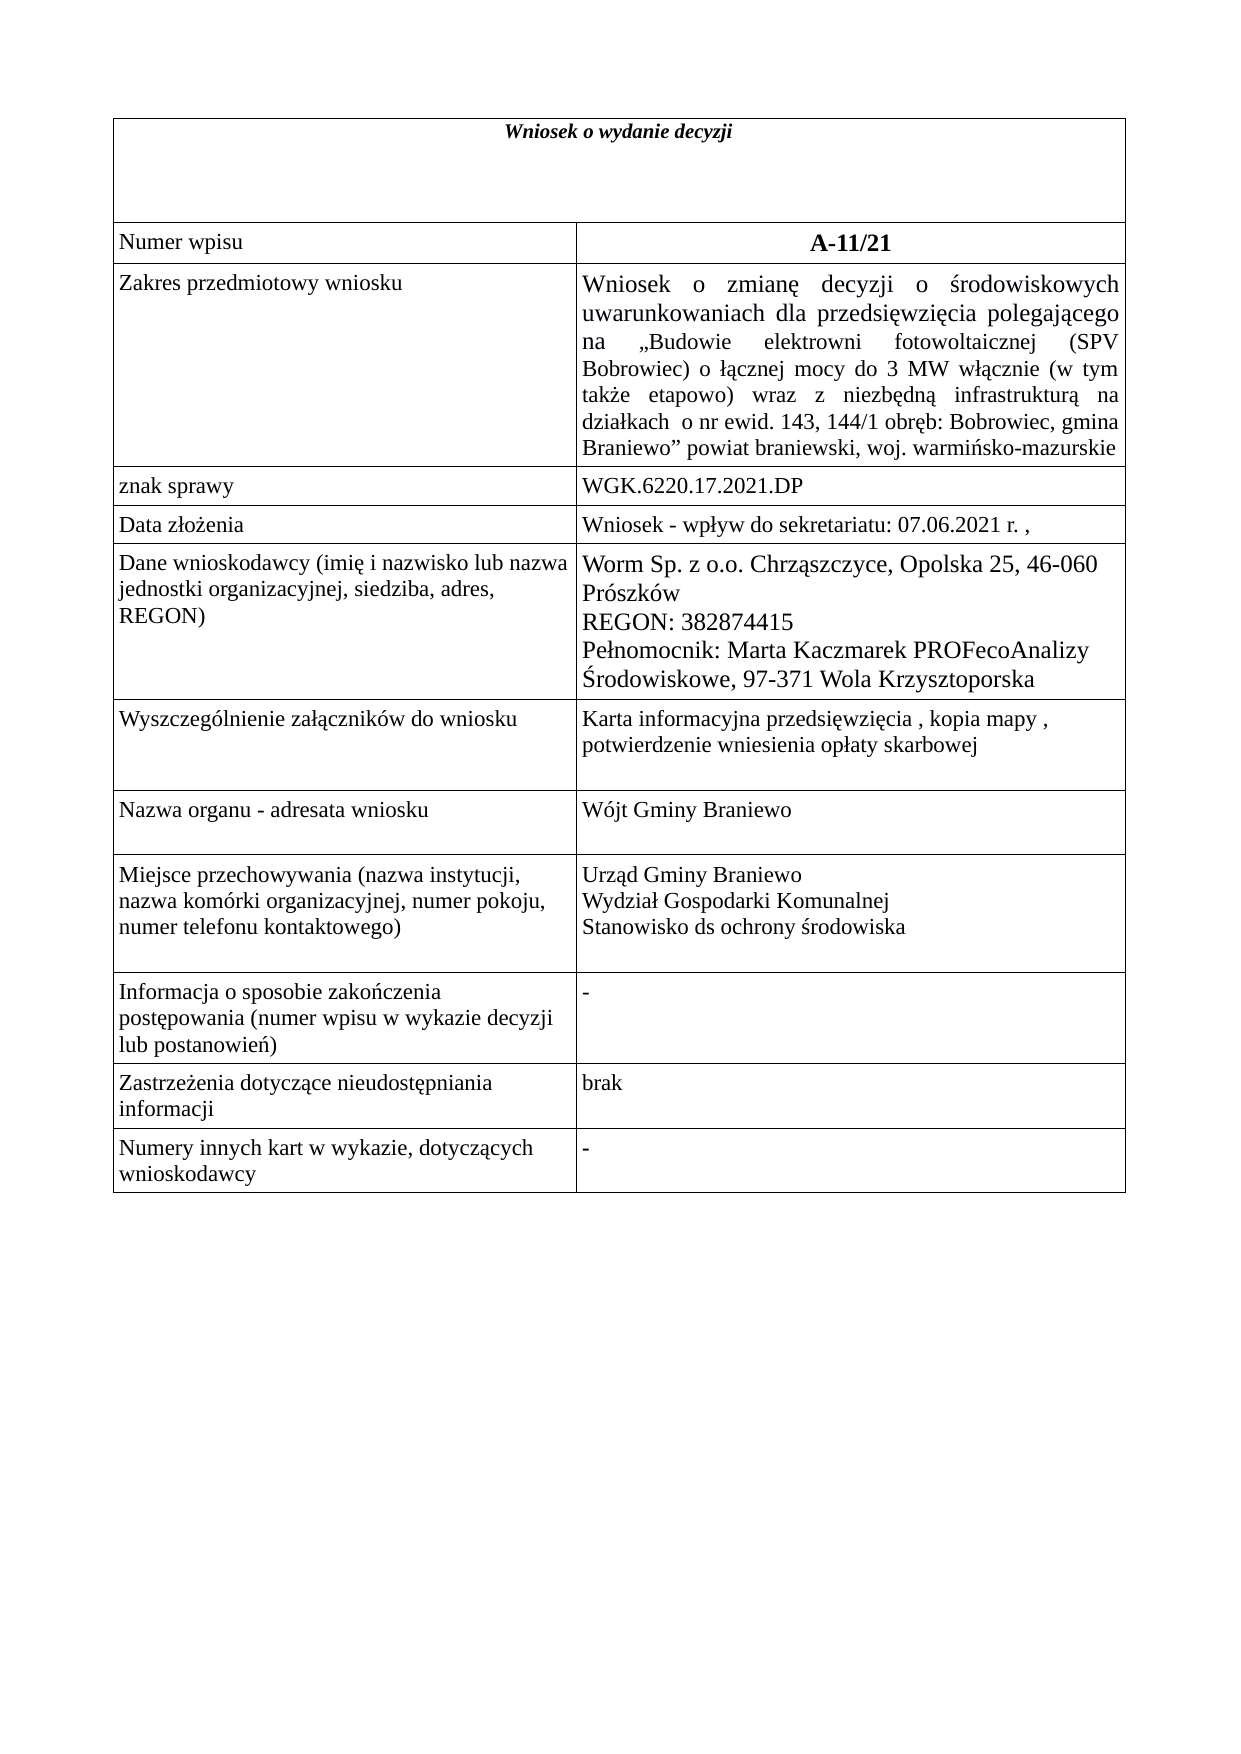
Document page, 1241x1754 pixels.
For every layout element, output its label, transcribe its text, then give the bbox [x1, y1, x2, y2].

table_cell A-11/21 [577, 223, 1125, 263]
table_cell - [577, 1129, 1125, 1192]
table_cell Wniosek - wpływ do sekretariatu: 07.06.2021 r. , [577, 506, 1125, 543]
table_cell Nazwa organu - adresata wniosku [114, 791, 576, 854]
table_cell znak sprawy [114, 467, 576, 504]
table_cell WGK.6220.17.2021.DP [577, 467, 1125, 504]
table_cell Zastrzeżenia dotyczące nieudostępniania informacji [114, 1064, 576, 1127]
table_header Wniosek o wydanie decyzji [114, 119, 1125, 222]
table_cell Dane wnioskodawcy (imię i nazwisko lub nazwa jednostki organizacyjnej, siedziba, adres, REGON) [114, 544, 576, 699]
table_cell brak [577, 1064, 1125, 1127]
table_cell Numery innych kart w wykazie, dotyczących wnioskodawcy [114, 1129, 576, 1192]
table_cell Wójt Gminy Braniewo [577, 791, 1125, 854]
table_cell Urząd Gminy Braniewo Wydział Gospodarki Komunalnej Stanowisko ds ochrony środowiska [577, 855, 1125, 972]
table_cell Informacja o sposobie zakończenia postępowania (numer wpisu w wykazie decyzji lub postanowień) [114, 973, 576, 1063]
table_cell Wyszczególnienie załączników do wniosku [114, 700, 576, 790]
table_cell Zakres przedmiotowy wniosku [114, 264, 576, 466]
table_cell Numer wpisu [114, 223, 576, 263]
table_cell - [577, 973, 1125, 1063]
table_cell Worm Sp. z o.o. Chrząszczyce, Opolska 25, 46-060 Prószków REGON: 382874415 Pełnomocnik: Marta Kaczmarek PROFecoAnalizy Środowiskowe, 97-371 Wola Krzysztoporska [577, 544, 1125, 699]
table_cell Miejsce przechowywania (nazwa instytucji, nazwa komórki organizacyjnej, numer pokoju, numer telefonu kontaktowego) [114, 855, 576, 972]
table_cell Data złożenia [114, 506, 576, 543]
table_cell Wniosek o zmianę decyzji o środowiskowych uwarunkowaniach dla przedsięwzięcia polegającego na „Budowie elektrowni fotowoltaicznej (SPV Bobrowiec) o łącznej mocy do 3 MW włącznie (w tym także etapowo) wraz z niezbędną infrastrukturą na działkach o nr ewid. 143, 144/1 obręb: Bobrowiec, gmina Braniewo” powiat braniewski, woj. warmińsko-mazurskie [577, 264, 1125, 466]
table_cell Karta informacyjna przedsięwzięcia , kopia mapy , potwierdzenie wniesienia opłaty skarbowej [577, 700, 1125, 790]
